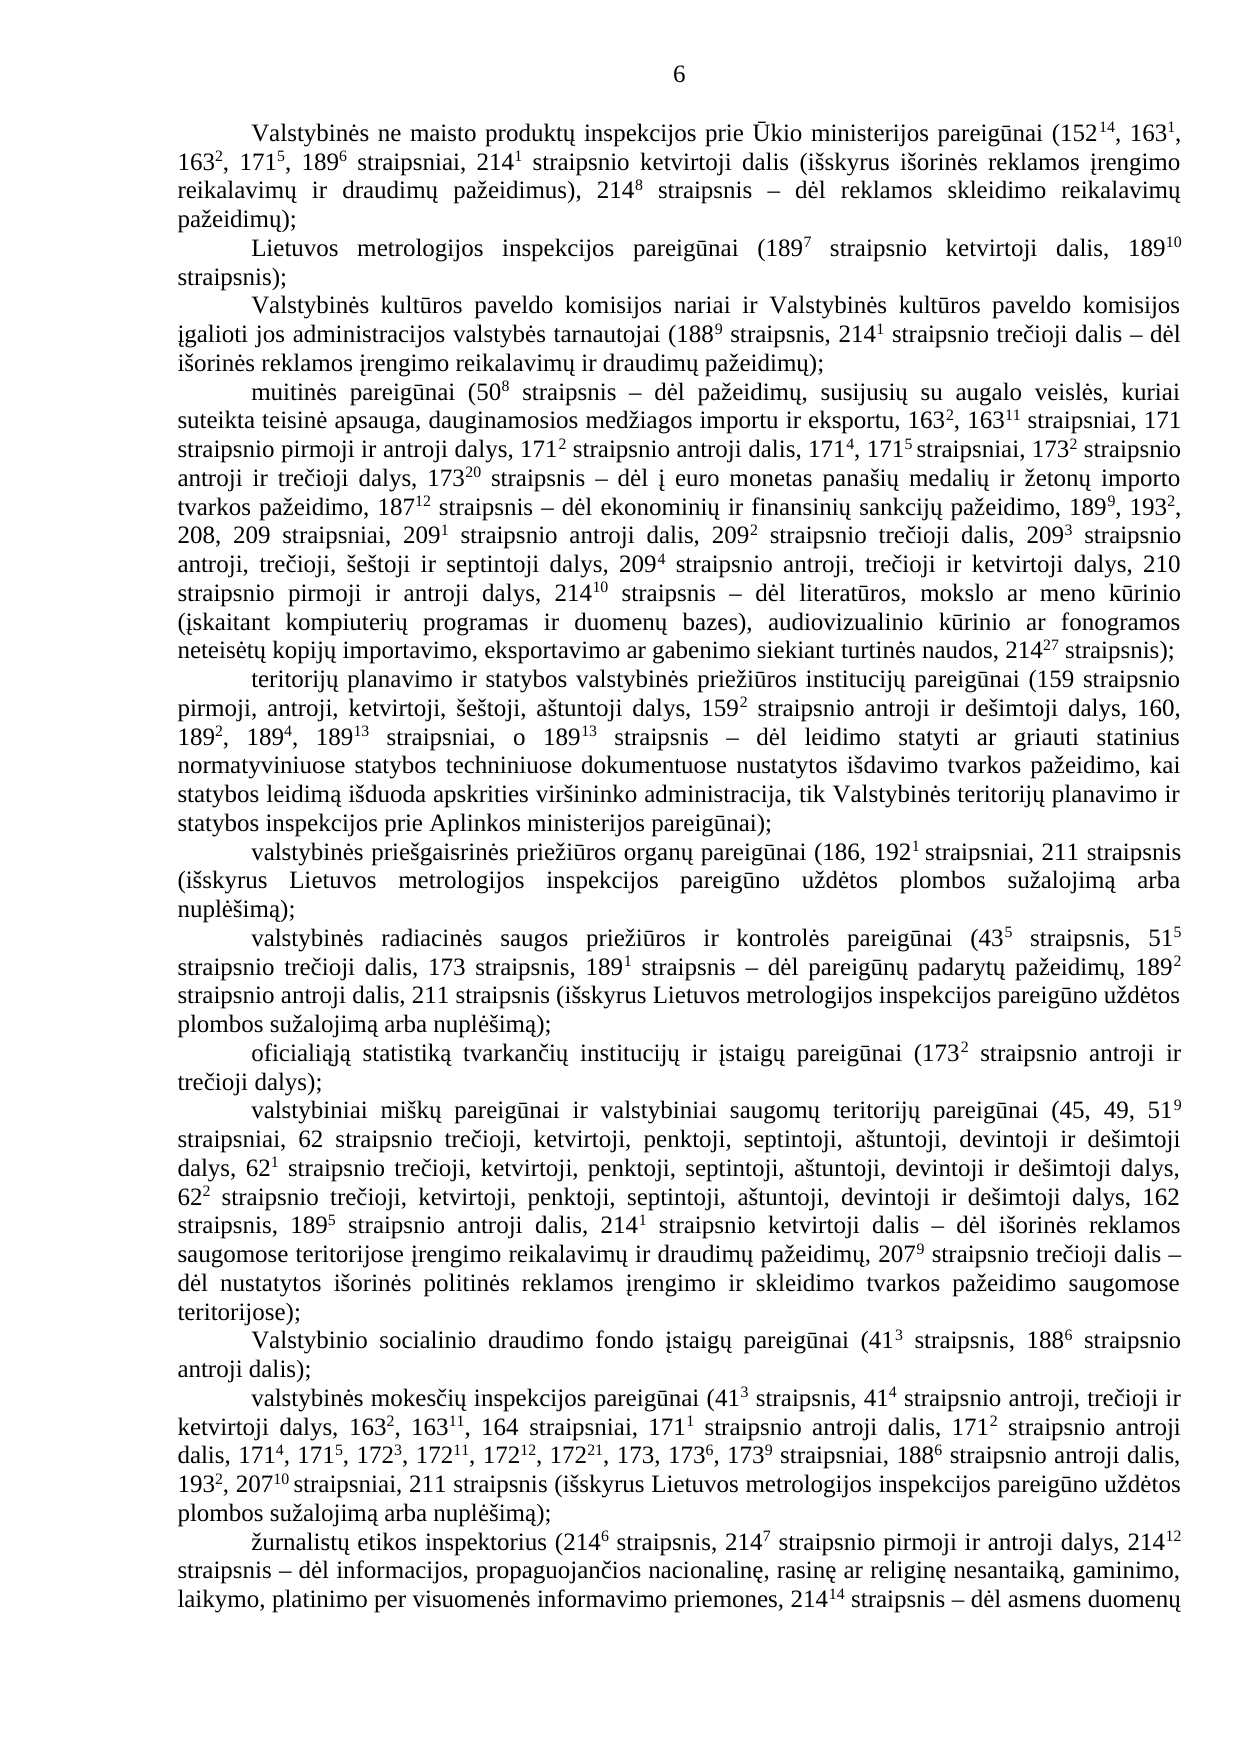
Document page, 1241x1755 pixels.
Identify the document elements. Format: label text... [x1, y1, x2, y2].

text valstybinės radiacinės saugos priežiūros ir kontrolės pareigūnai (435 straipsnis, 515 straipsnio trečioji dalis, 173 straipsnis, 1891 straipsnis – dėl pareigūnų padarytų pažeidimų, 1892 straipsnio antroji dalis, 211 straipsnis (išskyrus Lietuvos metrologijos inspekcijos pareigūno uždėtos plombos sužalojimą arba nuplėšimą); [177, 923, 1181, 1038]
text valstybiniai miškų pareigūnai ir valstybiniai saugomų teritorijų pareigūnai (45, 49, 519 straipsniai, 62 straipsnio trečioji, ketvirtoji, penktoji, septintoji, aštuntoji, devintoji ir dešimtoji dalys, 621 straipsnio trečioji, ketvirtoji, penktoji, septintoji, aštuntoji, devintoji ir dešimtoji dalys, 622 straipsnio trečioji, ketvirtoji, penktoji, septintoji, aštuntoji, devintoji ir dešimtoji dalys, 162 straipsnis, 1895 straipsnio antroji dalis, 2141 straipsnio ketvirtoji dalis – dėl išorinės reklamos saugomose teritorijose įrengimo reikalavimų ir draudimų pažeidimų, 2079 straipsnio trečioji dalis – dėl nustatytos išorinės politinės reklamos įrengimo ir skleidimo tvarkos pažeidimo saugomose teritorijose); [177, 1096, 1181, 1326]
text Valstybinės ne maisto produktų inspekcijos prie Ūkio ministerijos pareigūnai (15214, 1631, 1632, 1715, 1896 straipsniai, 2141 straipsnio ketvirtoji dalis (išskyrus išorinės reklamos įrengimo reikalavimų ir draudimų pažeidimus), 2148 straipsnis – dėl reklamos skleidimo reikalavimų pažeidimų); [177, 118, 1181, 233]
text žurnalistų etikos inspektorius (2146 straipsnis, 2147 straipsnio pirmoji ir antroji dalys, 21412 straipsnis – dėl informacijos, propaguojančios nacionalinę, rasinę ar religinę nesantaiką, gaminimo, laikymo, platinimo per visuomenės informavimo priemones, 21414 straipsnis – dėl asmens duomenų [177, 1527, 1181, 1613]
text valstybinės priešgaisrinės priežiūros organų pareigūnai (186, 1921 straipsniai, 211 straipsnis (išskyrus Lietuvos metrologijos inspekcijos pareigūno uždėtos plombos sužalojimą arba nuplėšimą); [177, 837, 1181, 923]
text muitinės pareigūnai (508 straipsnis – dėl pažeidimų, susijusių su augalo veislės, kuriai suteikta teisinė apsauga, dauginamosios medžiagos importu ir eksportu, 1632, 16311 straipsniai, 171 straipsnio pirmoji ir antroji dalys, 1712 straipsnio antroji dalis, 1714, 1715 straipsniai, 1732 straipsnio antroji ir trečioji dalys, 17320 straipsnis – dėl į euro monetas panašių medalių ir žetonų importo tvarkos pažeidimo, 18712 straipsnis – dėl ekonominių ir finansinių sankcijų pažeidimo, 1899, 1932, 208, 209 straipsniai, 2091 straipsnio antroji dalis, 2092 straipsnio trečioji dalis, 2093 straipsnio antroji, trečioji, šeštoji ir septintoji dalys, 2094 straipsnio antroji, trečioji ir ketvirtoji dalys, 210 straipsnio pirmoji ir antroji dalys, 21410 straipsnis – dėl literatūros, mokslo ar meno kūrinio (įskaitant kompiuterių programas ir duomenų bazes), audiovizualinio kūrinio ar fonogramos neteisėtų kopijų importavimo, eksportavimo ar gabenimo siekiant turtinės naudos, 21427 straipsnis); [177, 377, 1181, 664]
text teritorijų planavimo ir statybos valstybinės priežiūros institucijų pareigūnai (159 straipsnio pirmoji, antroji, ketvirtoji, šeštoji, aštuntoji dalys, 1592 straipsnio antroji ir dešimtoji dalys, 160, 1892, 1894, 18913 straipsniai, o 18913 straipsnis – dėl leidimo statyti ar griauti statinius normatyviniuose statybos techniniuose dokumentuose nustatytos išdavimo tvarkos pažeidimo, kai statybos leidimą išduoda apskrities viršininko administracija, tik Valstybinės teritorijų planavimo ir statybos inspekcijos prie Aplinkos ministerijos pareigūnai); [177, 664, 1181, 837]
text Valstybinės kultūros paveldo komisijos nariai ir Valstybinės kultūros paveldo komisijos įgalioti jos administracijos valstybės tarnautojai (1889 straipsnis, 2141 straipsnio trečioji dalis – dėl išorinės reklamos įrengimo reikalavimų ir draudimų pažeidimų); [177, 291, 1181, 377]
text oficialiąją statistiką tvarkančių institucijų ir įstaigų pareigūnai (1732 straipsnio antroji ir trečioji dalys); [177, 1038, 1181, 1096]
text valstybinės mokesčių inspekcijos pareigūnai (413 straipsnis, 414 straipsnio antroji, trečioji ir ketvirtoji dalys, 1632, 16311, 164 straipsniai, 1711 straipsnio antroji dalis, 1712 straipsnio antroji dalis, 1714, 1715, 1723, 17211, 17212, 17221, 173, 1736, 1739 straipsniai, 1886 straipsnio antroji dalis, 1932, 20710 straipsniai, 211 straipsnis (išskyrus Lietuvos metrologijos inspekcijos pareigūno uždėtos plombos sužalojimą arba nuplėšimą); [177, 1383, 1181, 1527]
text Valstybinio socialinio draudimo fondo įstaigų pareigūnai (413 straipsnis, 1886 straipsnio antroji dalis); [177, 1326, 1181, 1383]
text Lietuvos metrologijos inspekcijos pareigūnai (1897 straipsnio ketvirtoji dalis, 18910 straipsnis); [177, 233, 1181, 291]
